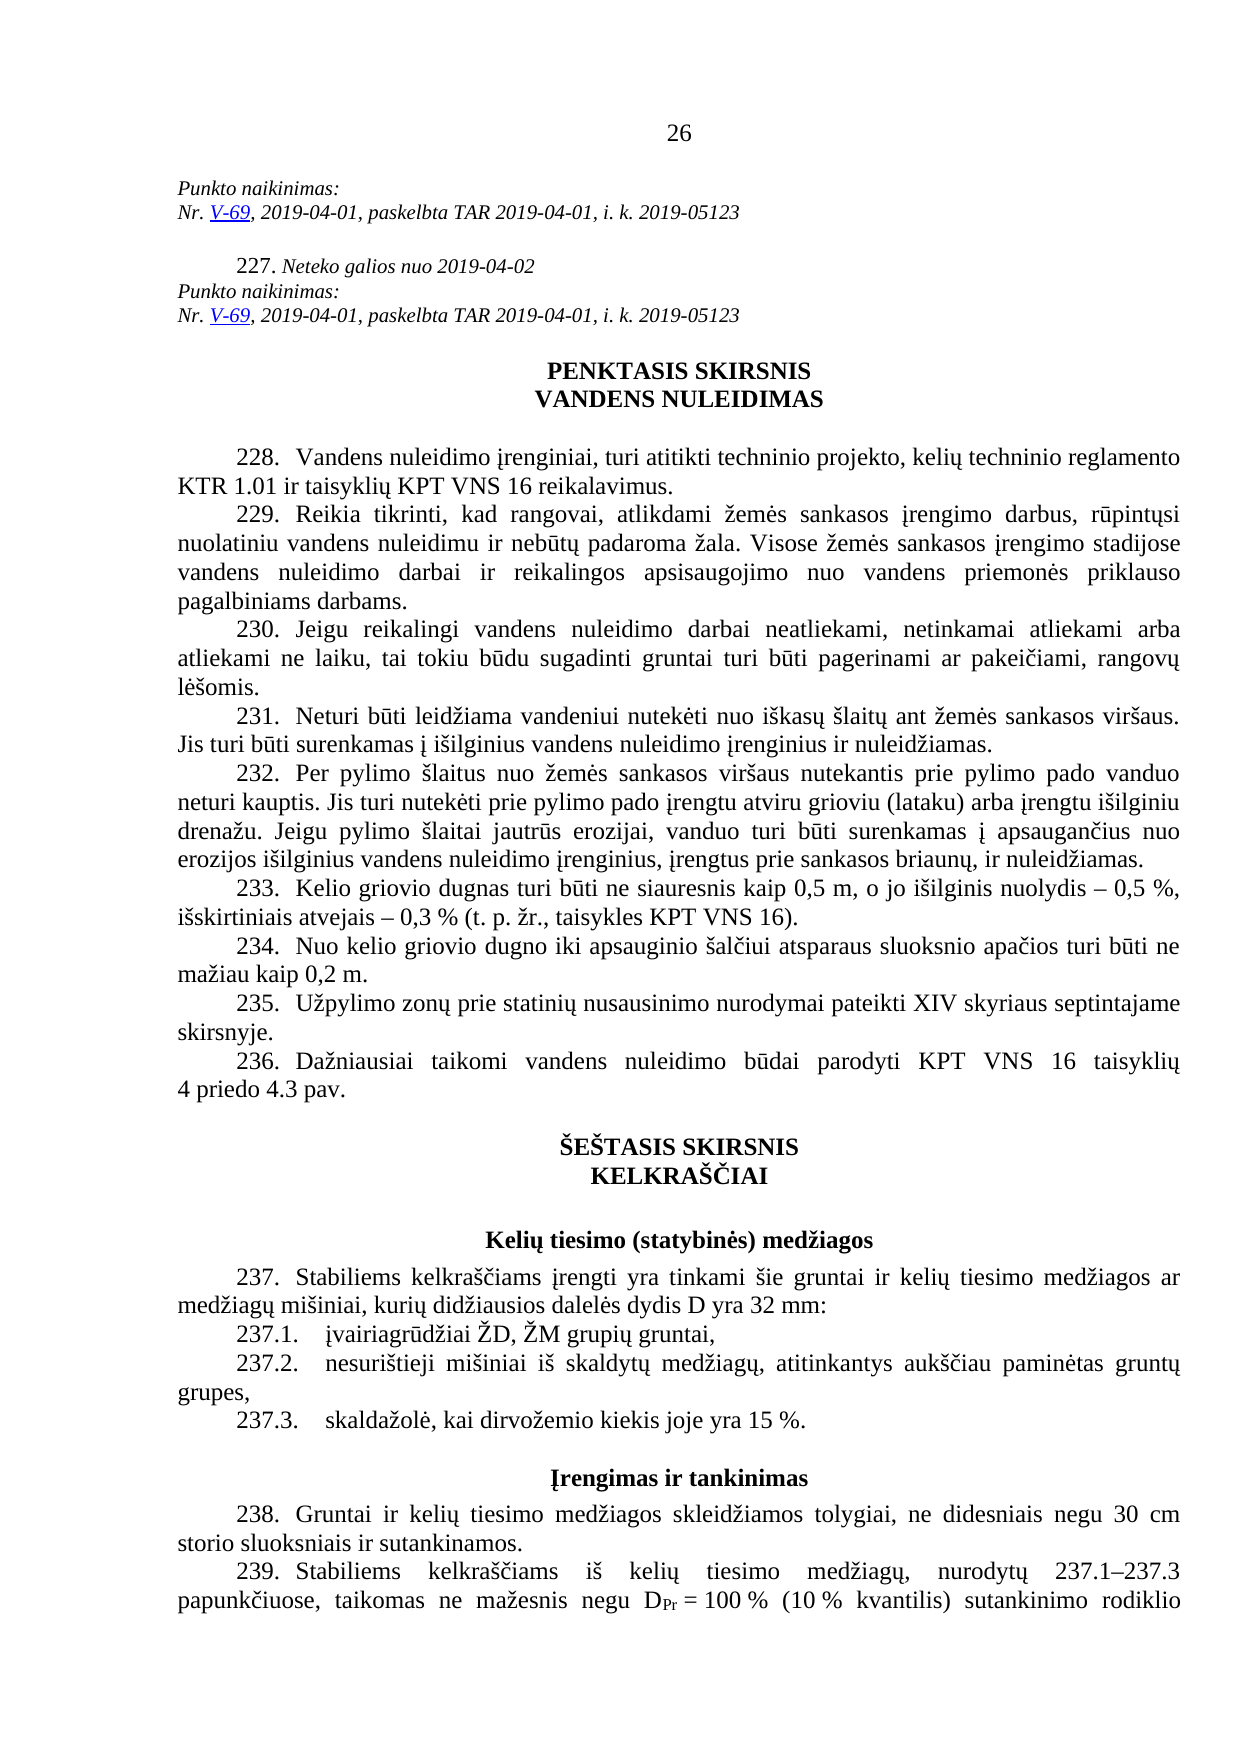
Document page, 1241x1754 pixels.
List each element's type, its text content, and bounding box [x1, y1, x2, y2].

text Punkto naikinimas: [177, 279, 1181, 303]
text VANDENS NULEIDIMAS [177, 384, 1181, 413]
text 235. Užpylimo zonų prie statinių nusausinimo nurodymai pateikti XIV skyriaus septintajame skirsnyje. [177, 988, 1181, 1046]
text Įrengimas ir tankinimas [177, 1463, 1181, 1492]
text ŠEŠTASIS SKIRSNIS [177, 1132, 1181, 1161]
text Nr. V-69, 2019-04-01, paskelbta TAR 2019-04-01, i. k. 2019-05123 [177, 303, 1181, 327]
text 237.3. skaldažolė, kai dirvožemio kiekis joje yra 15 %. [177, 1405, 1181, 1434]
text 237.1. įvairiagrūdžiai ŽD, ŽM grupių gruntai, [177, 1319, 1181, 1348]
text 233. Kelio griovio dugnas turi būti ne siauresnis kaip 0,5 m, o jo išilginis nuolydis – 0,5 %, išskirtiniais atvejais – 0,3 % (t. p. žr., taisykles KPT VNS 16). [177, 873, 1181, 931]
text 232. Per pylimo šlaitus nuo žemės sankasos viršaus nutekantis prie pylimo pado vanduo neturi kauptis. Jis turi nutekėti prie pylimo pado įrengtu atviru grioviu (lataku) arba įrengtu išilginiu drenažu. Jeigu pylimo šlaitai jautrūs erozijai, vanduo turi būti surenkamas į apsaugančius nuo erozijos išilginius vandens nuleidimo įrenginius, įrengtus prie sankasos briaunų, ir nuleidžiamas. [177, 758, 1181, 873]
text 228. Vandens nuleidimo įrenginiai, turi atitikti techninio projekto, kelių techninio reglamento KTR 1.01 ir taisyklių KPT VNS 16 reikalavimus. [177, 442, 1181, 499]
text 229. Reikia tikrinti, kad rangovai, atlikdami žemės sankasos įrengimo darbus, rūpintųsi nuolatiniu vandens nuleidimu ir nebūtų padaroma žala. Visose žemės sankasos įrengimo stadijose vandens nuleidimo darbai ir reikalingos apsisaugojimo nuo vandens priemonės priklauso pagalbiniams darbams. [177, 499, 1181, 614]
text 230. Jeigu reikalingi vandens nuleidimo darbai neatliekami, netinkamai atliekami arba atliekami ne laiku, tai tokiu būdu sugadinti gruntai turi būti pagerinami ar pakeičiami, rangovų lėšomis. [177, 614, 1181, 701]
text KELKRAŠČIAI [177, 1161, 1181, 1189]
text 227. Neteko galios nuo 2019-04-02 [177, 252, 1181, 279]
text 239. Stabiliems kelkraščiams iš kelių tiesimo medžiagų, nurodytų 237.1–237.3 papunkčiuose, taikomas ne mažesnis negu DPr = 100 % (10 % kvantilis) sutankinimo rodiklio [177, 1556, 1181, 1614]
text PENKTASIS SKIRSNIS [177, 356, 1181, 384]
text 237. Stabiliems kelkraščiams įrengti yra tinkami šie gruntai ir kelių tiesimo medžiagos ar medžiagų mišiniai, kurių didžiausios dalelės dydis D yra 32 mm: [177, 1262, 1181, 1319]
text Kelių tiesimo (statybinės) medžiagos [177, 1226, 1181, 1254]
text 238. Gruntai ir kelių tiesimo medžiagos skleidžiamos tolygiai, ne didesniais negu 30 cm storio sluoksniais ir sutankinamos. [177, 1499, 1181, 1556]
text 231. Neturi būti leidžiama vandeniui nutekėti nuo iškasų šlaitų ant žemės sankasos viršaus. Jis turi būti surenkamas į išilginius vandens nuleidimo įrenginius ir nuleidžiamas. [177, 701, 1181, 758]
text Punkto naikinimas: [177, 176, 1181, 200]
text Nr. V-69, 2019-04-01, paskelbta TAR 2019-04-01, i. k. 2019-05123 [177, 200, 1181, 224]
text 234. Nuo kelio griovio dugno iki apsauginio šalčiui atsparaus sluoksnio apačios turi būti ne mažiau kaip 0,2 m. [177, 931, 1181, 988]
text 237.2. nesurištieji mišiniai iš skaldytų medžiagų, atitinkantys aukščiau paminėtas gruntų grupes, [177, 1348, 1181, 1405]
text 236. Dažniausiai taikomi vandens nuleidimo būdai parodyti KPT VNS 16 taisyklių 4 priedo 4.3 pav. [177, 1046, 1181, 1103]
